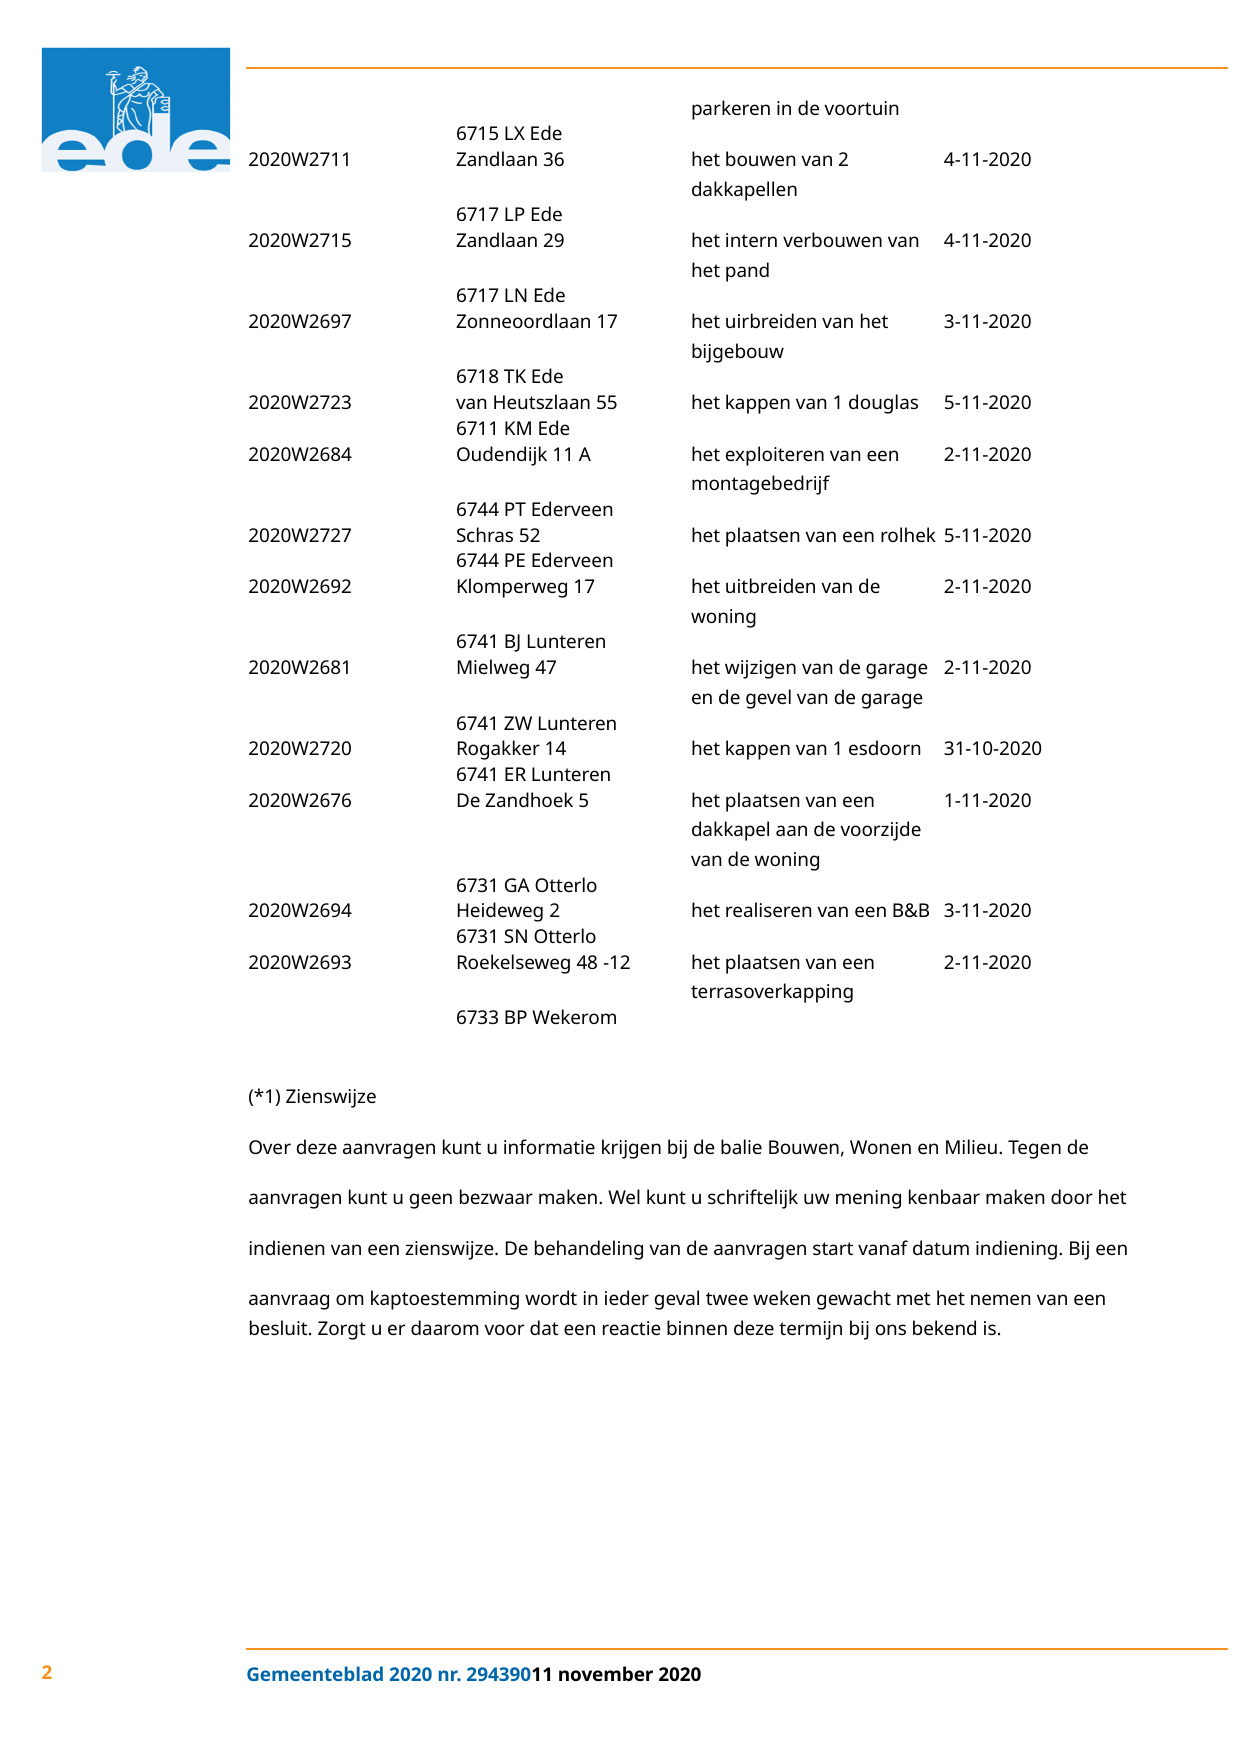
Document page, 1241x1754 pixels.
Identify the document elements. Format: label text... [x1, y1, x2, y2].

table_cell [248, 283, 456, 308]
table_cell 6741 ZW Lunteren [456, 710, 691, 735]
text aanvraag om kaptoestemming wordt in ieder geval twee weken gewacht met het nemen van een besluit. Zorgt u er daarom voor dat een reactie binnen deze termijn bij ons bekend is. [248, 1285, 1152, 1341]
table_cell 2020W2697 [248, 308, 456, 364]
table_cell [944, 364, 1152, 389]
table_cell [691, 872, 944, 897]
table_cell Zonneoordlaan 17 [456, 308, 691, 364]
table_cell [691, 496, 944, 522]
picture [41, 47, 231, 172]
table_cell 6711 KM Ede [456, 415, 691, 441]
table_cell het plaatsen van een dakkapel aan de voorzijde van de woning [691, 787, 944, 872]
text indienen van een zienswijze. De behandeling van de aanvragen start vanaf datum indiening. Bij een [248, 1235, 1152, 1261]
table_cell 3-11-2020 [944, 898, 1152, 923]
table_cell 5-11-2020 [944, 522, 1152, 548]
table_cell Roekelseweg 48 -12 [456, 949, 691, 1004]
table_cell 6741 BJ Lunteren [456, 629, 691, 654]
table_cell het wijzigen van de garage en de gevel van de garage [691, 654, 944, 710]
table_cell 4-11-2020 [944, 227, 1152, 283]
table_cell Oudendijk 11 A [456, 441, 691, 496]
table_cell 2020W2715 [248, 227, 456, 283]
table_cell 2-11-2020 [944, 573, 1152, 629]
table_cell 6744 PT Ederveen [456, 496, 691, 522]
table_cell 6733 BP Wekerom [456, 1004, 691, 1030]
table_cell 2-11-2020 [944, 949, 1152, 1004]
text Over deze aanvragen kunt u informatie krijgen bij de balie Bouwen, Wonen en Milieu. Tegen de [248, 1134, 1152, 1160]
table_cell [248, 202, 456, 227]
table_cell het plaatsen van een terrasoverkapping [691, 949, 944, 1004]
table_cell het plaatsen van een rolhek [691, 522, 944, 548]
table_cell [944, 1004, 1152, 1030]
text (*1) Zienswijze [248, 1084, 1152, 1109]
table_cell Rogakker 14 [456, 735, 691, 761]
table_cell [248, 629, 456, 654]
table_cell Zandlaan 29 [456, 227, 691, 283]
table_cell 2020W2693 [248, 949, 456, 1004]
table_cell [944, 548, 1152, 573]
table_cell [944, 629, 1152, 654]
table_cell [248, 364, 456, 389]
table_cell [944, 872, 1152, 897]
table_cell 2-11-2020 [944, 654, 1152, 710]
table_cell 5-11-2020 [944, 389, 1152, 415]
table_cell [944, 415, 1152, 441]
table_cell het bouwen van 2 dakkapellen [691, 146, 944, 202]
table_cell [691, 761, 944, 787]
table_cell 6744 PE Ederveen [456, 548, 691, 573]
table_cell 6717 LN Ede [456, 283, 691, 308]
table_cell 6741 ER Lunteren [456, 761, 691, 787]
table_cell [248, 710, 456, 735]
table_cell het kappen van 1 esdoorn [691, 735, 944, 761]
table_cell 2020W2692 [248, 573, 456, 629]
table_cell [248, 1004, 456, 1030]
table_cell 2020W2711 [248, 146, 456, 202]
table_cell 4-11-2020 [944, 146, 1152, 202]
table_cell [944, 761, 1152, 787]
table_cell [248, 95, 456, 121]
table_cell 6718 TK Ede [456, 364, 691, 389]
table_cell van Heutszlaan 55 [456, 389, 691, 415]
table_cell [691, 629, 944, 654]
table_cell [944, 283, 1152, 308]
table_cell [691, 202, 944, 227]
table_cell [691, 121, 944, 146]
table_cell 2020W2676 [248, 787, 456, 872]
table_cell [691, 364, 944, 389]
table_cell [944, 202, 1152, 227]
table_cell [691, 923, 944, 949]
table_cell Klomperweg 17 [456, 573, 691, 629]
table_cell het intern verbouwen van het pand [691, 227, 944, 283]
table_cell [691, 283, 944, 308]
table_cell 2020W2727 [248, 522, 456, 548]
table_cell [691, 710, 944, 735]
table_cell parkeren in de voortuin [691, 95, 944, 121]
text aanvragen kunt u geen bezwaar maken. Wel kunt u schriftelijk uw mening kenbaar maken door het [248, 1184, 1152, 1210]
table_cell [248, 761, 456, 787]
table_cell het exploiteren van een montagebedrijf [691, 441, 944, 496]
table_cell 6731 GA Otterlo [456, 872, 691, 897]
table_cell [944, 121, 1152, 146]
table_cell Zandlaan 36 [456, 146, 691, 202]
table_cell [248, 415, 456, 441]
table_cell [944, 496, 1152, 522]
table_cell 3-11-2020 [944, 308, 1152, 364]
table_cell 2-11-2020 [944, 441, 1152, 496]
table_cell Mielweg 47 [456, 654, 691, 710]
table_cell 2020W2684 [248, 441, 456, 496]
table_cell het kappen van 1 douglas [691, 389, 944, 415]
table_cell 6717 LP Ede [456, 202, 691, 227]
table_cell [691, 1004, 944, 1030]
table_cell 2020W2681 [248, 654, 456, 710]
table_cell [248, 872, 456, 897]
table_cell Schras 52 [456, 522, 691, 548]
table_cell [248, 496, 456, 522]
table_cell het uirbreiden van het bijgebouw [691, 308, 944, 364]
table_cell het uitbreiden van de woning [691, 573, 944, 629]
table_cell 2020W2694 [248, 898, 456, 923]
table_cell [248, 548, 456, 573]
table_cell [248, 121, 456, 146]
table_cell [944, 710, 1152, 735]
table_cell [944, 95, 1152, 121]
table_cell 2020W2720 [248, 735, 456, 761]
table_cell het realiseren van een B&B [691, 898, 944, 923]
table_cell 1-11-2020 [944, 787, 1152, 872]
table_cell [248, 923, 456, 949]
table_cell 6715 LX Ede [456, 121, 691, 146]
table_cell Heideweg 2 [456, 898, 691, 923]
table_cell De Zandhoek 5 [456, 787, 691, 872]
table_cell 31-10-2020 [944, 735, 1152, 761]
table_cell [691, 415, 944, 441]
table_cell [691, 548, 944, 573]
table_cell 2020W2723 [248, 389, 456, 415]
table_cell 6731 SN Otterlo [456, 923, 691, 949]
table_cell [456, 95, 691, 121]
table_cell [944, 923, 1152, 949]
